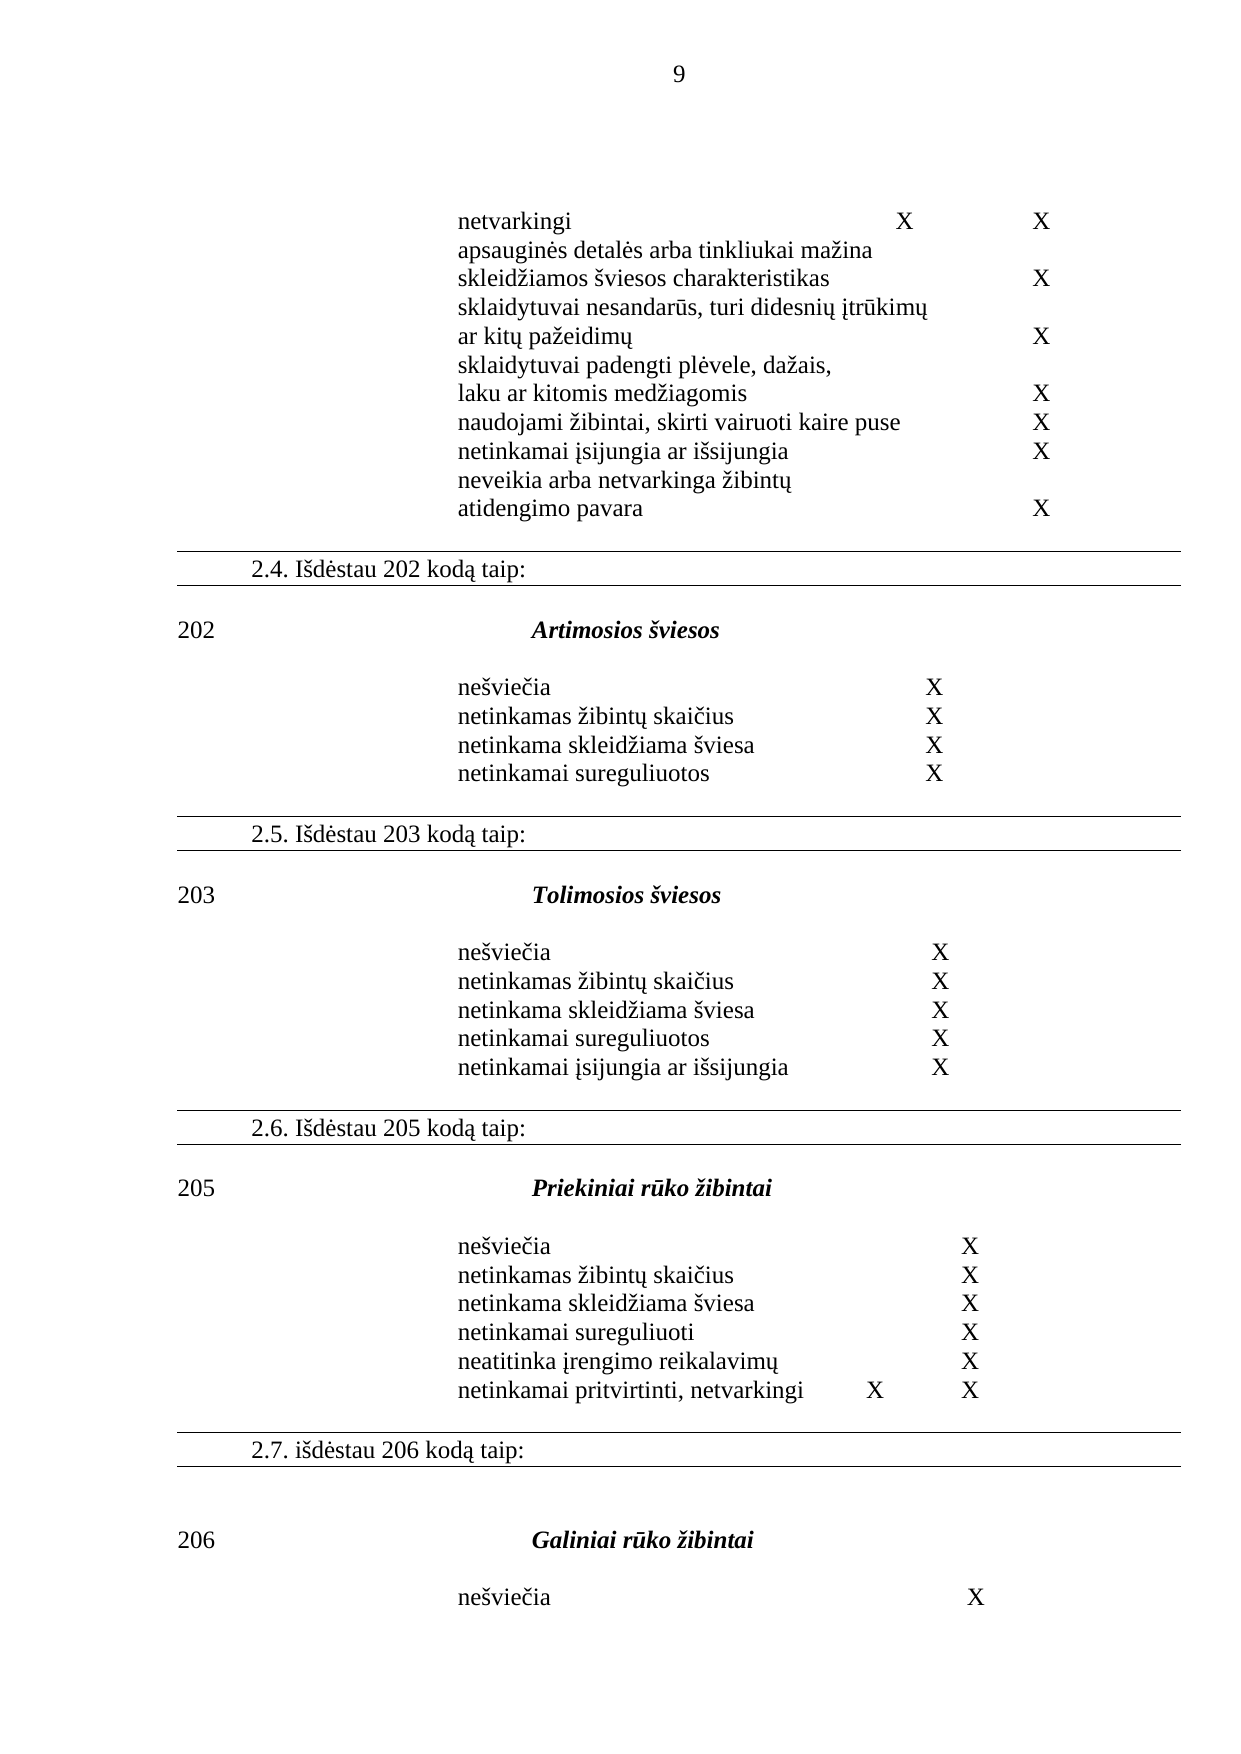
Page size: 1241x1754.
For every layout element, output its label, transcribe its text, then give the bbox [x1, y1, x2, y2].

text nešviečia X [384, 937, 1181, 966]
text netinkama skleidžiama šviesa X [384, 995, 1181, 1023]
text netinkamai sureguliuoti X [384, 1317, 1181, 1346]
text 2.7. išdėstau 206 kodą taip: [177, 1433, 1181, 1466]
text netvarkingi X X [384, 206, 1181, 235]
text netinkamas žibintų skaičius X [384, 1260, 1181, 1288]
text netinkamai sureguliuotos X [384, 758, 1181, 787]
text naudojami žibintai, skirti vairuoti kaire puse X [384, 407, 1181, 436]
text nešviečia X [384, 1231, 1181, 1260]
text skleidžiamos šviesos charakteristikas X [384, 263, 1181, 292]
text netinkamai pritvirtinti, netvarkingi X X [384, 1375, 1181, 1403]
text netinkamai sureguliuotos X [384, 1023, 1181, 1052]
text 2.4. Išdėstau 202 kodą taip: [177, 552, 1181, 585]
text sklaidytuvai padengti plėvele, dažais, [384, 350, 1181, 378]
text netinkamai įsijungia ar išsijungia X [384, 436, 1181, 465]
text 2.5. Išdėstau 203 kodą taip: [177, 817, 1181, 850]
text atidengimo pavara X [384, 493, 1181, 522]
text 2.6. Išdėstau 205 kodą taip: [177, 1111, 1181, 1144]
text laku ar kitomis medžiagomis X [384, 378, 1181, 407]
text nešviečia X [384, 672, 1181, 701]
text netinkamas žibintų skaičius X [384, 701, 1181, 730]
text neveikia arba netvarkinga žibintų [384, 465, 1181, 493]
text apsauginės detalės arba tinkliukai mažina [384, 235, 1181, 263]
text netinkama skleidžiama šviesa X [384, 730, 1181, 758]
text netinkamai įsijungia ar išsijungia X [384, 1052, 1181, 1081]
text neatitinka įrengimo reikalavimų X [384, 1346, 1181, 1375]
text netinkamas žibintų skaičius X [384, 966, 1181, 995]
text nešviečia X [384, 1582, 1181, 1611]
text ar kitų pažeidimų X [384, 321, 1181, 350]
text sklaidytuvai nesandarūs, turi didesnių įtrūkimų [384, 292, 1181, 321]
text netinkama skleidžiama šviesa X [384, 1288, 1181, 1317]
text 203 Tolimosios šviesos [177, 880, 1181, 908]
text 206 Galiniai rūko žibintai [177, 1525, 1181, 1553]
text 205 Priekiniai rūko žibintai [177, 1173, 1181, 1202]
text 202 Artimosios šviesos [177, 615, 1181, 643]
